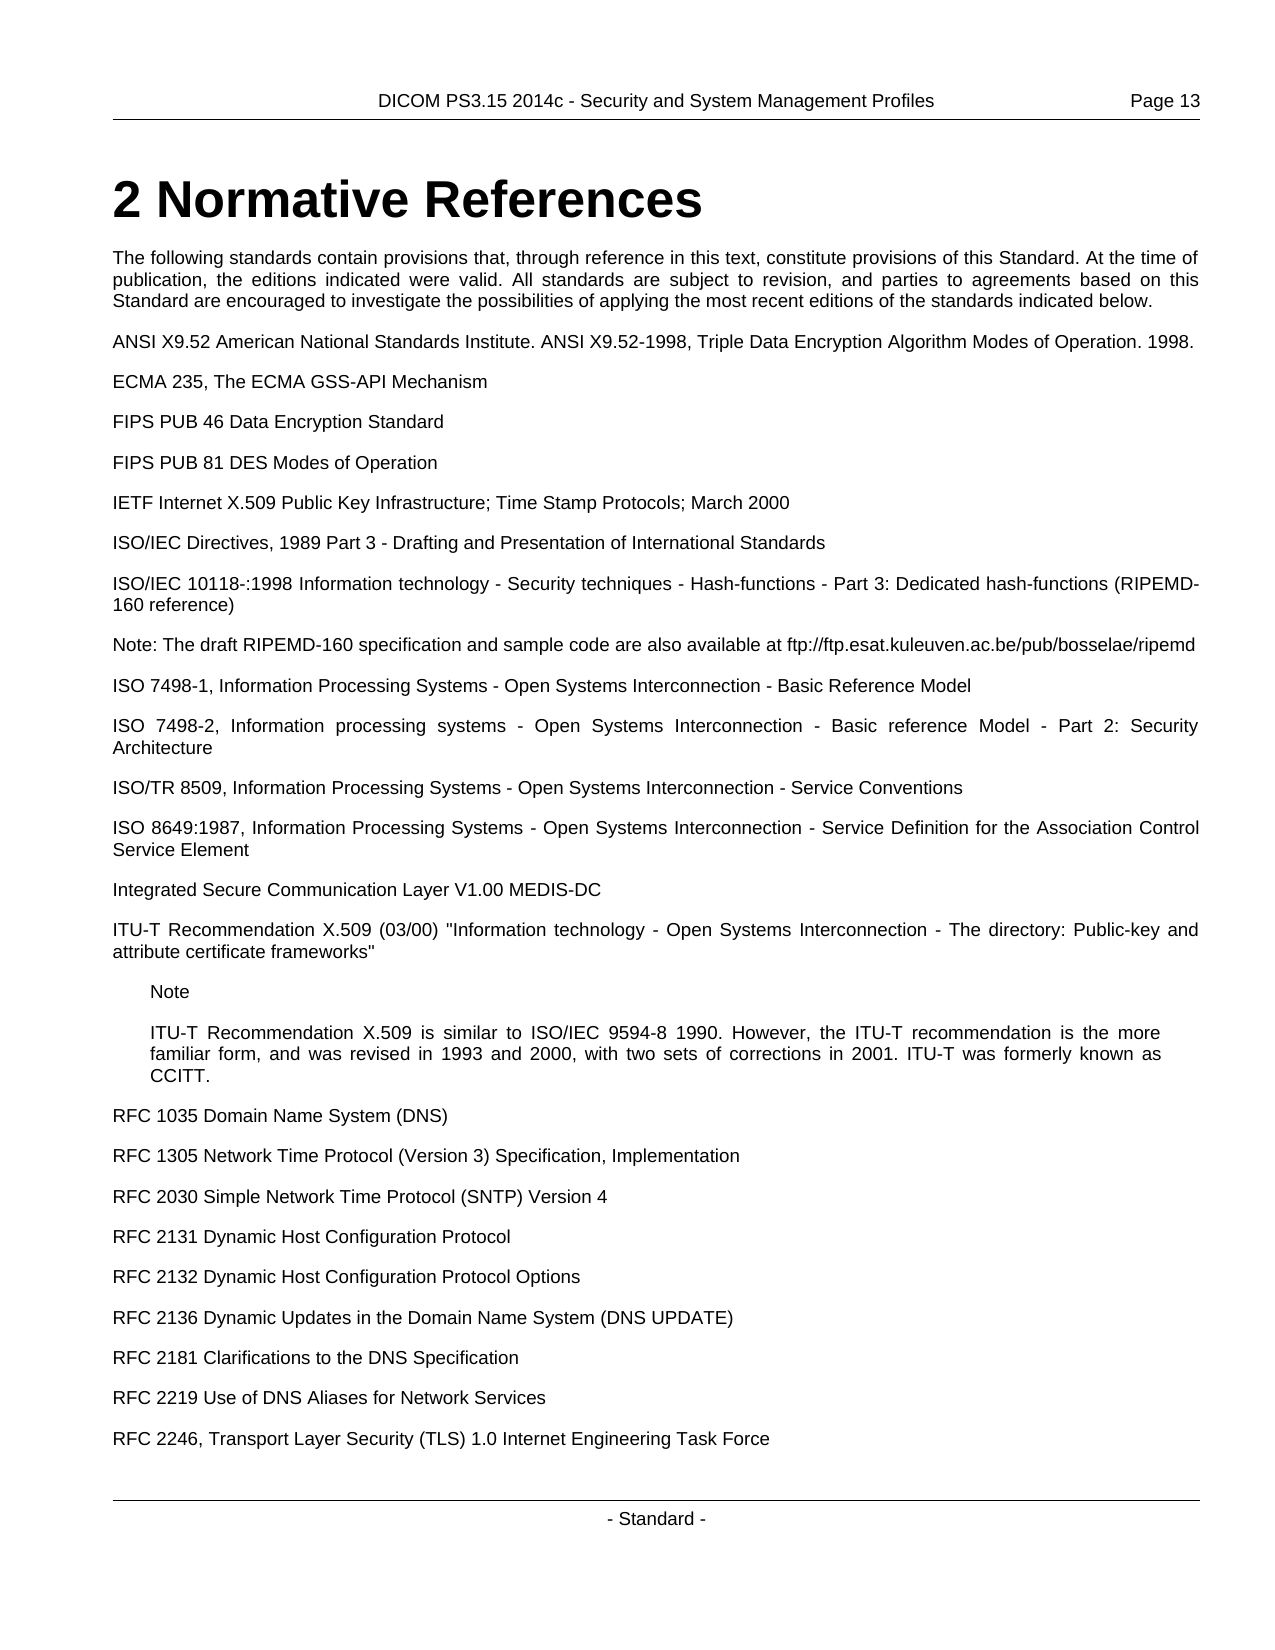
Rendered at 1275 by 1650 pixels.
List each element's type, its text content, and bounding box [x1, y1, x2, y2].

text RFC 2181 Clarifications to the DNS Specification [112, 1347, 1200, 1368]
text ITU-T Recommendation X.509 (03/00) "Information technology - Open Systems Interconnection - The directory: Public-key and attribute certificate frameworks" [112, 919, 1200, 962]
text ISO 8649:1987, Information Processing Systems ‑ Open Systems Interconnection ‑ Service Definition for the Association Control Service Element [112, 817, 1200, 860]
text RFC 2246, Transport Layer Security (TLS) 1.0 Internet Engineering Task Force [112, 1427, 1200, 1449]
text ANSI X9.52 American National Standards Institute. ANSI X9.52-1998, Triple Data Encryption Algorithm Modes of Operation. 1998. [112, 331, 1200, 352]
text ISO/IEC 10118-:1998 Information technology - Security techniques - Hash-functions - Part 3: Dedicated hash-functions (RIPEMD-160 reference) [112, 572, 1200, 616]
text ISO/IEC Directives, 1989 Part 3 - Drafting and Presentation of International Standards [112, 532, 1200, 554]
text ECMA 235, The ECMA GSS-API Mechanism [112, 371, 1200, 392]
text Note [150, 981, 1162, 1003]
text The following standards contain provisions that, through reference in this text, constitute provisions of this Standard. At the time of publication, the editions indicated were valid. All standards are subject to revision, and parties to agreements based on this Standard are encouraged to investigate the possibilities of applying the most recent editions of the standards indicated below. [112, 247, 1200, 312]
text ISO 7498-2, Information processing systems - Open Systems Interconnection - Basic reference Model - Part 2: Security Architecture [112, 715, 1200, 758]
text RFC 1035 Domain Name System (DNS) [112, 1105, 1200, 1126]
text RFC 1305 Network Time Protocol (Version 3) Specification, Implementation [112, 1145, 1200, 1167]
text ISO/TR 8509, Information Processing Systems - Open Systems Interconnection - Service Conventions [112, 777, 1200, 798]
text Integrated Secure Communication Layer V1.00 MEDIS-DC [112, 879, 1200, 901]
text 2 Normative References [112, 169, 1200, 228]
text FIPS PUB 81 DES Modes of Operation [112, 451, 1200, 473]
text ITU-T Recommendation X.509 is similar to ISO/IEC 9594-8 1990. However, the ITU-T recommendation is the more familiar form, and was revised in 1993 and 2000, with two sets of corrections in 2001. ITU-T was formerly known as CCITT. [150, 1021, 1162, 1086]
text RFC 2131 Dynamic Host Configuration Protocol [112, 1226, 1200, 1247]
text RFC 2136 Dynamic Updates in the Domain Name System (DNS UPDATE) [112, 1306, 1200, 1328]
text RFC 2132 Dynamic Host Configuration Protocol Options [112, 1266, 1200, 1288]
text RFC 2030 Simple Network Time Protocol (SNTP) Version 4 [112, 1186, 1200, 1207]
text Note: The draft RIPEMD-160 specification and sample code are also available at ftp://ftp.esat.kuleuven.ac.be/pub/bosselae/ripemd [112, 634, 1200, 656]
text ISO 7498-1, Information Processing Systems - Open Systems Interconnection - Basic Reference Model [112, 674, 1200, 696]
text IETF Internet X.509 Public Key Infrastructure; Time Stamp Protocols; March 2000 [112, 492, 1200, 513]
text FIPS PUB 46 Data Encryption Standard [112, 411, 1200, 433]
text RFC 2219 Use of DNS Aliases for Network Services [112, 1387, 1200, 1409]
